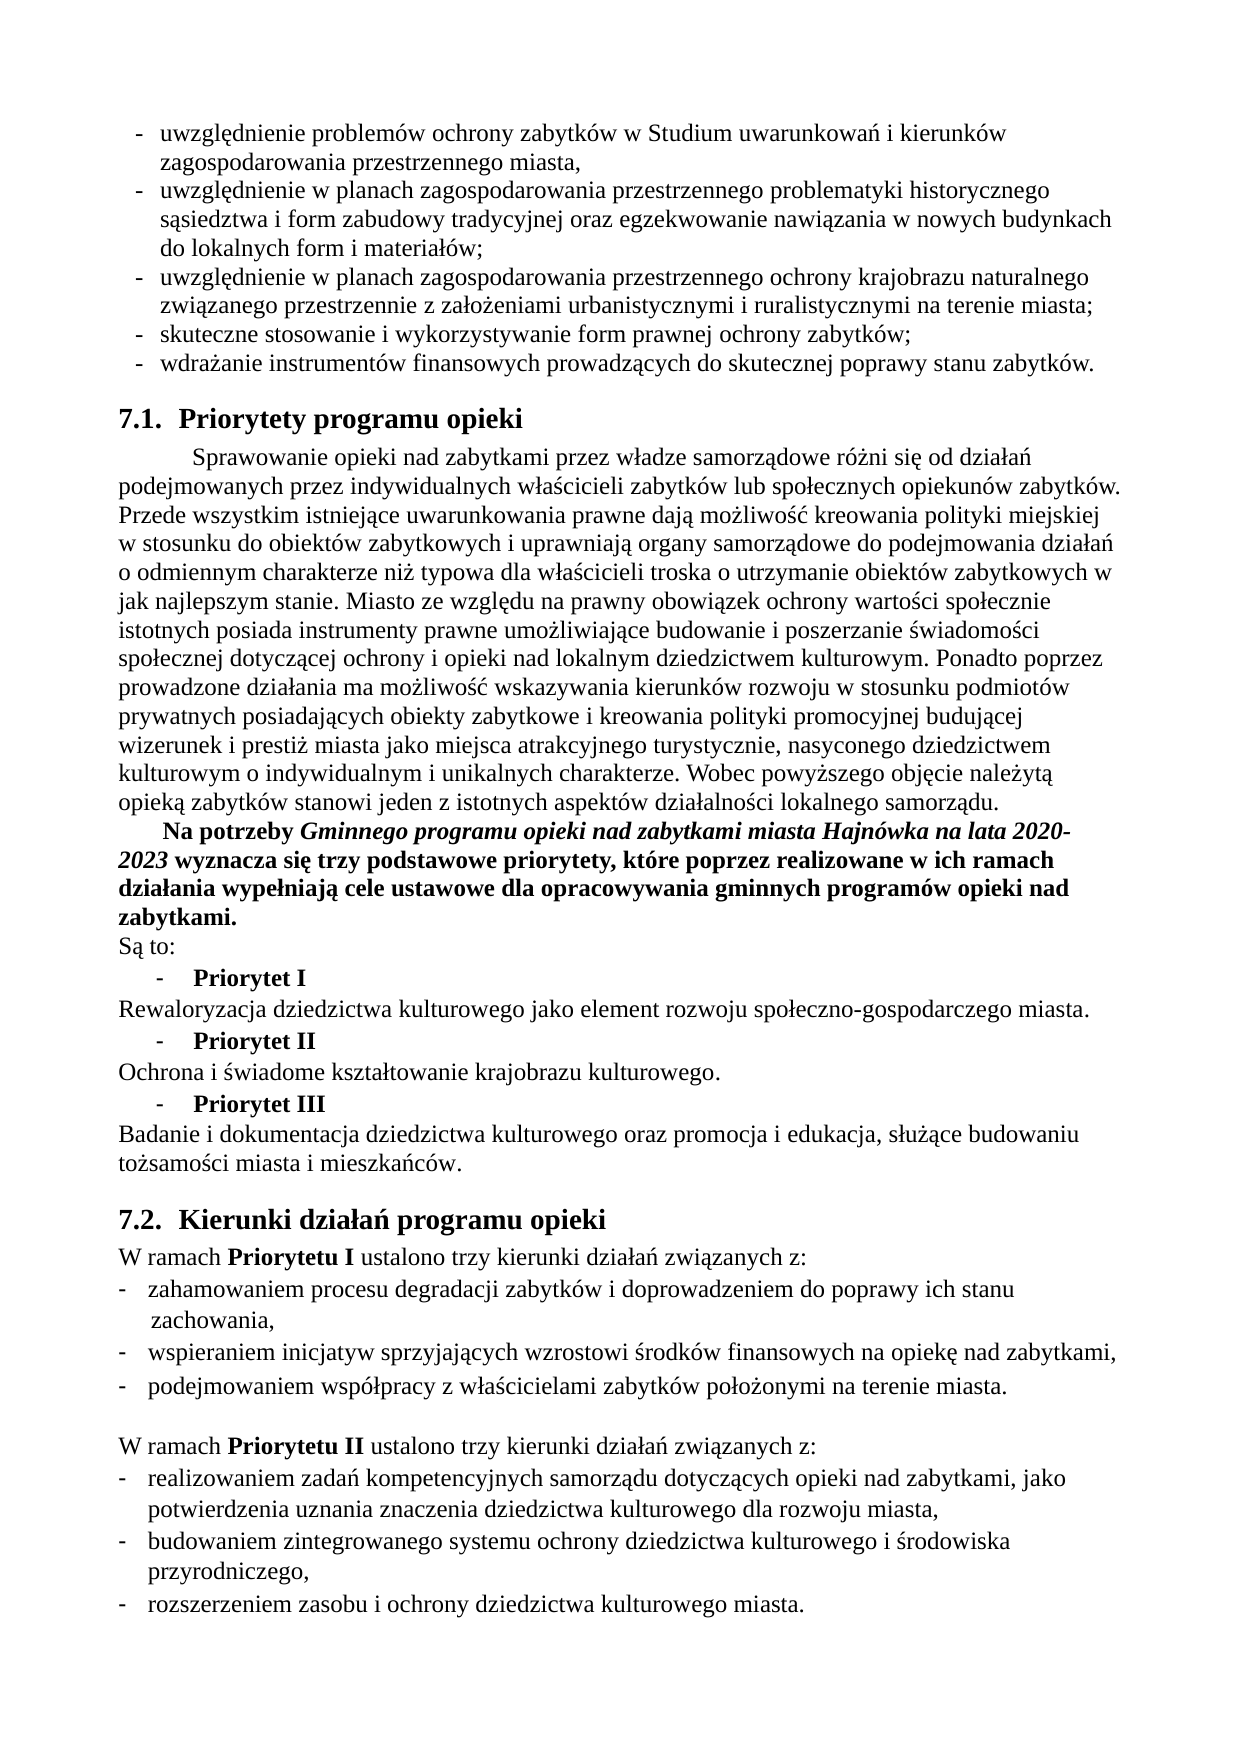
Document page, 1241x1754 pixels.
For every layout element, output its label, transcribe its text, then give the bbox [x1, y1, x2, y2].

list uwzględnienie w planach zagospodarowania przestrzennego ochrony krajobrazu naturalnego związanego przestrzennie z założeniami urbanistycznymi i ruralistycznymi na terenie miasta; [135, 262, 1122, 319]
list wdrażanie instrumentów finansowych prowadzących do skutecznej poprawy stanu zabytków. [135, 348, 1122, 377]
list Priorytet II [156, 1023, 1122, 1057]
text W ramach Priorytetu II ustalono trzy kierunki działań związanych z: [118, 1431, 1122, 1459]
text Ochrona i świadome kształtowanie krajobrazu kulturowego. [118, 1057, 1122, 1085]
list realizowaniem zadań kompetencyjnych samorządu dotyczących opieki nad zabytkami, jako potwierdzenia uznania znaczenia dziedzictwa kulturowego dla rozwoju miasta, [118, 1459, 1122, 1522]
text W ramach Priorytetu I ustalono trzy kierunki działań związanych z: [118, 1242, 1122, 1271]
list budowaniem zintegrowanego systemu ochrony dziedzictwa kulturowego i środowiska przyrodniczego, [118, 1522, 1122, 1585]
list rozszerzeniem zasobu i ochrony dziedzictwa kulturowego miasta. [118, 1585, 1122, 1619]
list uwzględnienie w planach zagospodarowania przestrzennego problematyki historycznego sąsiedztwa i form zabudowy tradycyjnej oraz egzekwowanie nawiązania w nowych budynkach do lokalnych form i materiałów; [135, 176, 1122, 262]
text Badanie i dokumentacja dziedzictwa kulturowego oraz promocja i edukacja, służące budowaniu tożsamości miasta i mieszkańców. [118, 1119, 1122, 1177]
list wspieraniem inicjatyw sprzyjających wzrostowi środków finansowych na opiekę nad zabytkami, [118, 1334, 1122, 1368]
text Rewaloryzacja dziedzictwa kulturowego jako element rozwoju społeczno-gospodarczego miasta. [118, 994, 1122, 1023]
list podejmowaniem współpracy z właścicielami zabytków położonymi na terenie miasta. [118, 1368, 1122, 1402]
list zahamowaniem procesu degradacji zabytków i doprowadzeniem do poprawy ich stanu zachowania, [118, 1271, 1122, 1334]
text Sprawowanie opieki nad zabytkami przez władze samorządowe różni się od działań podejmowanych przez indywidualnych właścicieli zabytków lub społecznych opiekunów zabytków. Przede wszystkim istniejące uwarunkowania prawne dają możliwość kreowania polityki miejskiej w stosunku do obiektów zabytkowych i uprawniają organy samorządowe do podejmowania działań o odmiennym charakterze niż typowa dla właścicieli troska o utrzymanie obiektów zabytkowych w jak najlepszym stanie. Miasto ze względu na prawny obowiązek ochrony wartości społecznie istotnych posiada instrumenty prawne umożliwiające budowanie i poszerzanie świadomości społecznej dotyczącej ochrony i opieki nad lokalnym dziedzictwem kulturowym. Ponadto poprzez prowadzone działania ma możliwość wskazywania kierunków rozwoju w stosunku podmiotów prywatnych posiadających obiekty zabytkowe i kreowania polityki promocyjnej budującej wizerunek i prestiż miasta jako miejsca atrakcyjnego turystycznie, nasyconego dziedzictwem kulturowym o indywidualnym i unikalnych charakterze. Wobec powyższego objęcie należytą opieką zabytków stanowi jeden z istotnych aspektów działalności lokalnego samorządu. [118, 442, 1122, 816]
text Na potrzeby Gminnego programu opieki nad zabytkami miasta Hajnówka na lata 2020-2023 wyznacza się trzy podstawowe priorytety, które poprzez realizowane w ich ramach działania wypełniają cele ustawowe dla opracowywania gminnych programów opieki nad zabytkami. [118, 816, 1122, 931]
list Priorytet I [156, 960, 1122, 994]
list uwzględnienie problemów ochrony zabytków w Studium uwarunkowań i kierunków zagospodarowania przestrzennego miasta, [135, 118, 1122, 176]
subtitle Priorytety programu opieki [118, 402, 1122, 435]
text Są to: [118, 931, 1122, 960]
list skuteczne stosowanie i wykorzystywanie form prawnej ochrony zabytków; [135, 319, 1122, 348]
subtitle Kierunki działań programu opieki [118, 1202, 1122, 1235]
list Priorytet III [156, 1085, 1122, 1119]
